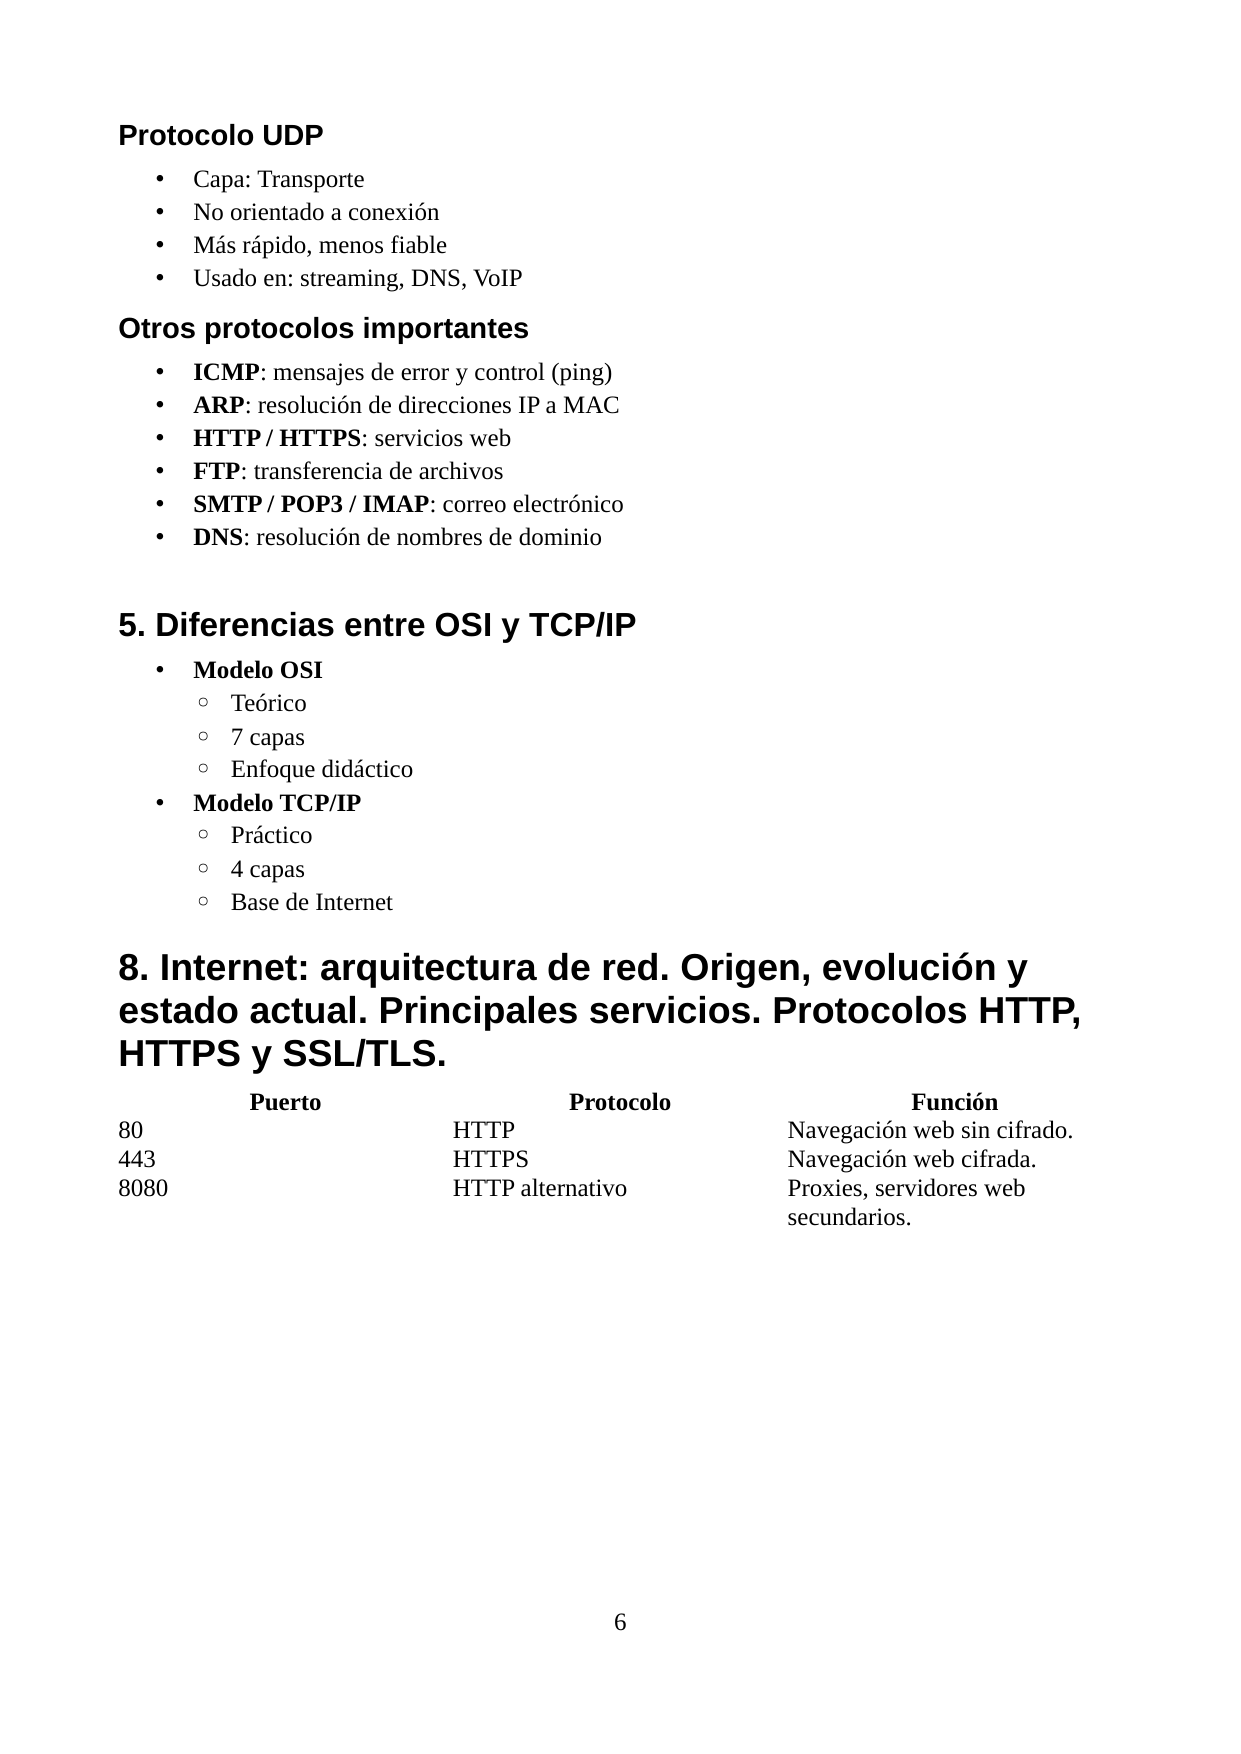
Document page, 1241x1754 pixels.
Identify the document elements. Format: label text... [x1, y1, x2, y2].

list Enfoque didáctico [193, 754, 1122, 783]
table_cell Proxies, servidores web secundarios. [788, 1173, 1122, 1230]
table_cell 80 [118, 1115, 453, 1144]
table_cell Navegación web cifrada. [788, 1144, 1122, 1173]
list ARP: resolución de direcciones IP a MAC [156, 390, 1122, 419]
table_header Protocolo [453, 1087, 787, 1115]
list Capa: Transporte [156, 164, 1122, 193]
list Modelo TCP/IP [156, 788, 1122, 816]
list SMTP / POP3 / IMAP: correo electrónico [156, 489, 1122, 518]
table_header Función [788, 1087, 1122, 1115]
list FTP: transferencia de archivos [156, 456, 1122, 485]
table_cell Navegación web sin cifrado. [788, 1115, 1122, 1144]
list 4 capas [193, 854, 1122, 882]
list DNS: resolución de nombres de dominio [156, 522, 1122, 551]
table_cell 8080 [118, 1173, 453, 1230]
list Base de Internet [193, 887, 1122, 915]
list 7 capas [193, 722, 1122, 750]
subtitle 5. Diferencias entre OSI y TCP/IP [118, 604, 1122, 643]
table_header Puerto [118, 1087, 453, 1115]
table_cell HTTP alternativo [453, 1173, 787, 1230]
list Teórico [193, 688, 1122, 717]
list HTTP / HTTPS: servicios web [156, 423, 1122, 452]
list Modelo OSI [156, 656, 1122, 684]
list ICMP: mensajes de error y control (ping) [156, 357, 1122, 386]
table_cell HTTP [453, 1115, 787, 1144]
list Práctico [193, 821, 1122, 849]
subtitle Otros protocolos importantes [118, 311, 1122, 344]
subtitle 8. Internet: arquitectura de red. Origen, evolución y estado actual. Principales servicios. Protocolos HTTP, HTTPS y SSL/TLS. [118, 945, 1122, 1074]
subtitle Protocolo UDP [118, 118, 1122, 152]
table_cell 443 [118, 1144, 453, 1173]
list No orientado a conexión [156, 197, 1122, 226]
list Más rápido, menos fiable [156, 230, 1122, 259]
table_cell HTTPS [453, 1144, 787, 1173]
list Usado en: streaming, DNS, VoIP [156, 263, 1122, 292]
